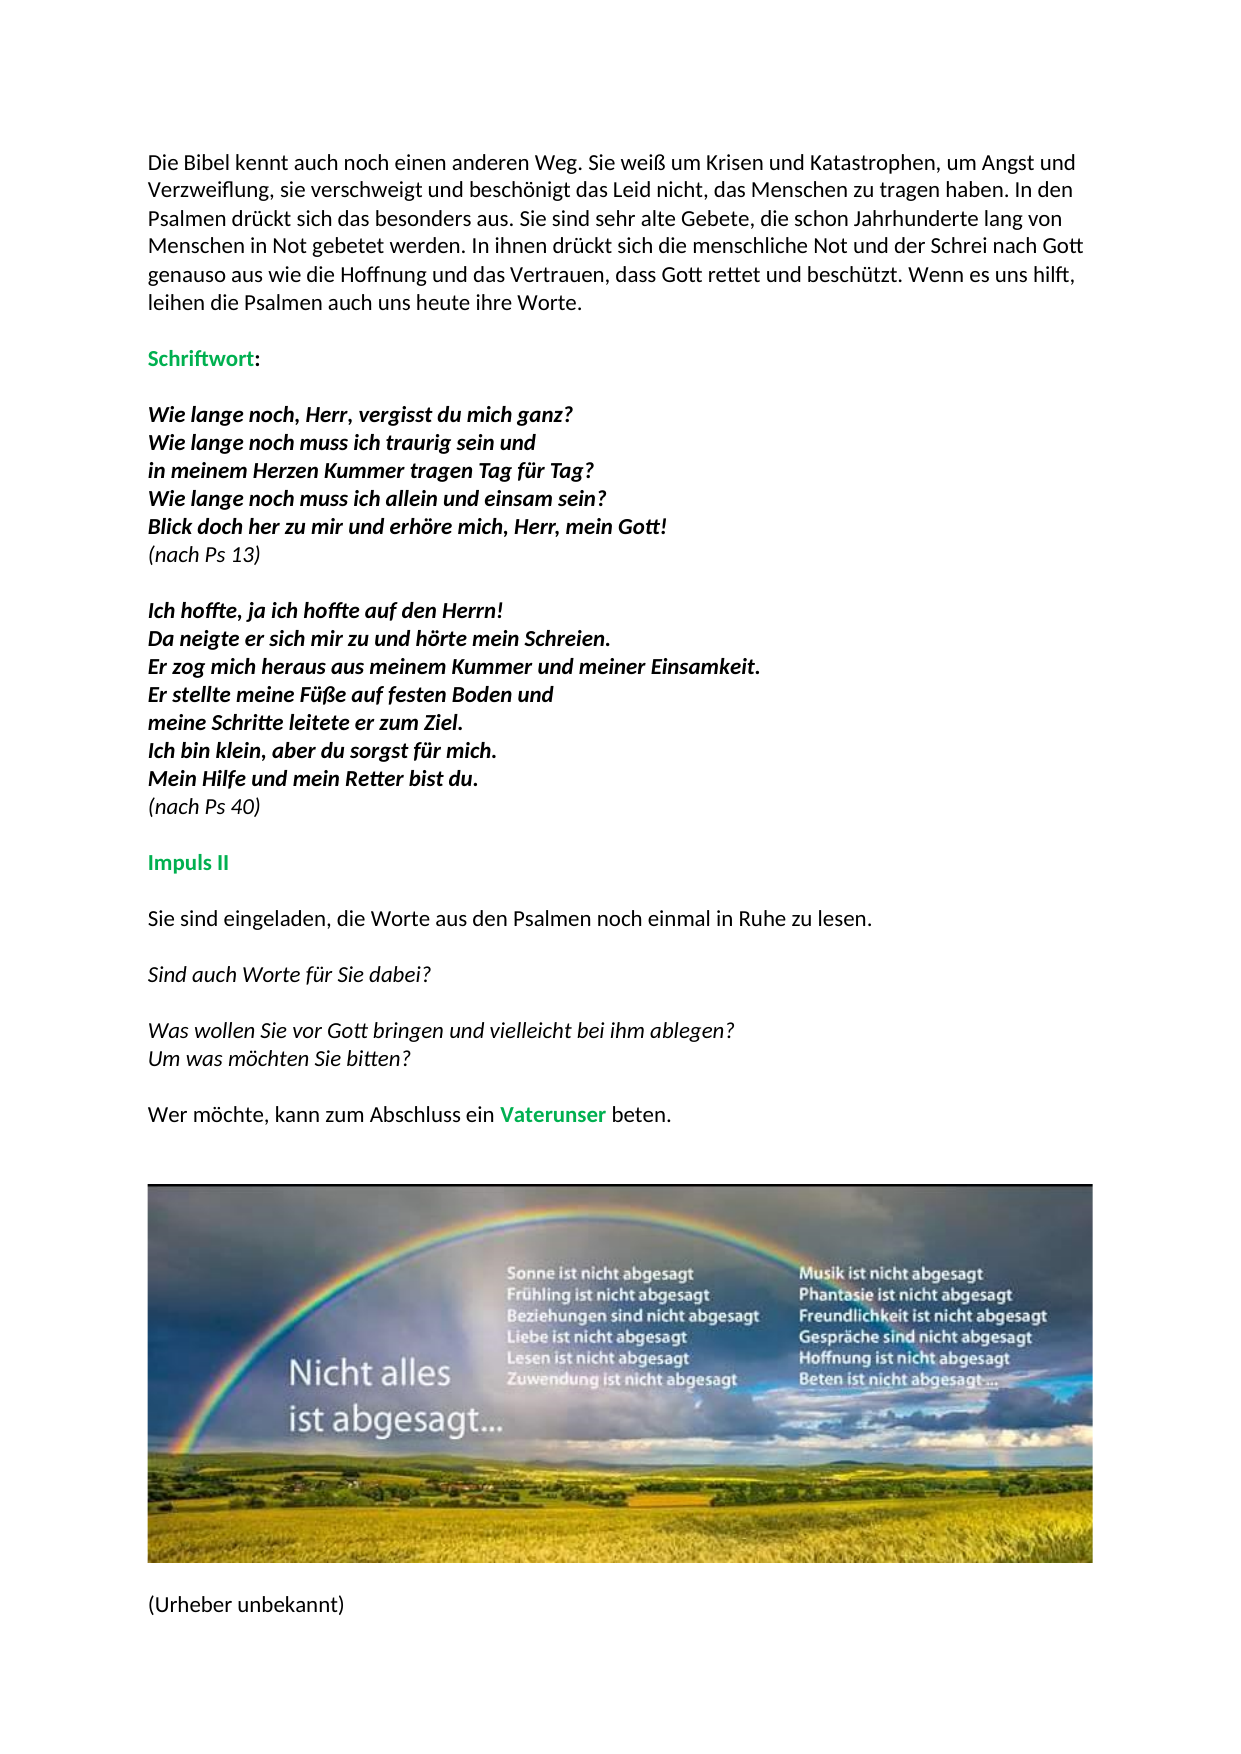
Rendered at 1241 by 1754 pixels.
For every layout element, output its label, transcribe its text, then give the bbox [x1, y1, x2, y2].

text Schriftwort: [148, 344, 1093, 372]
text meine Schritte leitete er zum Ziel. [148, 708, 1093, 736]
text in meinem Herzen Kummer tragen Tag für Tag? [148, 456, 1093, 484]
text Wie lange noch muss ich traurig sein und [148, 428, 1093, 456]
text Ich hoffte, ja ich hoffte auf den Herrn! [148, 596, 1093, 624]
text Sie sind eingeladen, die Worte aus den Psalmen noch einmal in Ruhe zu lesen. [148, 904, 1093, 932]
text Da neigte er sich mir zu und hörte mein Schreien. [148, 624, 1093, 652]
text (Urheber unbekannt) [148, 1591, 1093, 1619]
text Wie lange noch muss ich allein und einsam sein? [148, 484, 1093, 512]
text Sind auch Worte für Sie dabei? [148, 960, 1093, 988]
text Er zog mich heraus aus meinem Kummer und meiner Einsamkeit. [148, 652, 1093, 680]
text Um was möchten Sie bitten? [148, 1044, 1093, 1072]
picture [147, 1184, 1093, 1563]
text Wie lange noch, Herr, vergisst du mich ganz? [148, 400, 1093, 428]
text Die Bibel kennt auch noch einen anderen Weg. Sie weiß um Krisen und Katastrophen, um Angst und Verzweiflung, sie verschweigt und beschönigt das Leid nicht, das Menschen zu tragen haben. In den Psalmen drückt sich das besonders aus. Sie sind sehr alte Gebete, die schon Jahrhunderte lang von Menschen in Not gebetet werden. In ihnen drückt sich die menschliche Not und der Schrei nach Gott genauso aus wie die Hoffnung und das Vertrauen, dass Gott rettet und beschützt. Wenn es uns hilft, leihen die Psalmen auch uns heute ihre Worte. [148, 148, 1093, 316]
text Impuls II [148, 848, 1093, 876]
text Er stellte meine Füße auf festen Boden und [148, 680, 1093, 708]
text (nach Ps 40) [148, 792, 1093, 820]
text Wer möchte, kann zum Abschluss ein Vaterunser beten. [148, 1100, 1093, 1128]
text Ich bin klein, aber du sorgst für mich. [148, 736, 1093, 764]
text (nach Ps 13) [148, 540, 1093, 568]
text Blick doch her zu mir und erhöre mich, Herr, mein Gott! [148, 512, 1093, 540]
text Mein Hilfe und mein Retter bist du. [148, 764, 1093, 792]
text Was wollen Sie vor Gott bringen und vielleicht bei ihm ablegen? [148, 1016, 1093, 1044]
